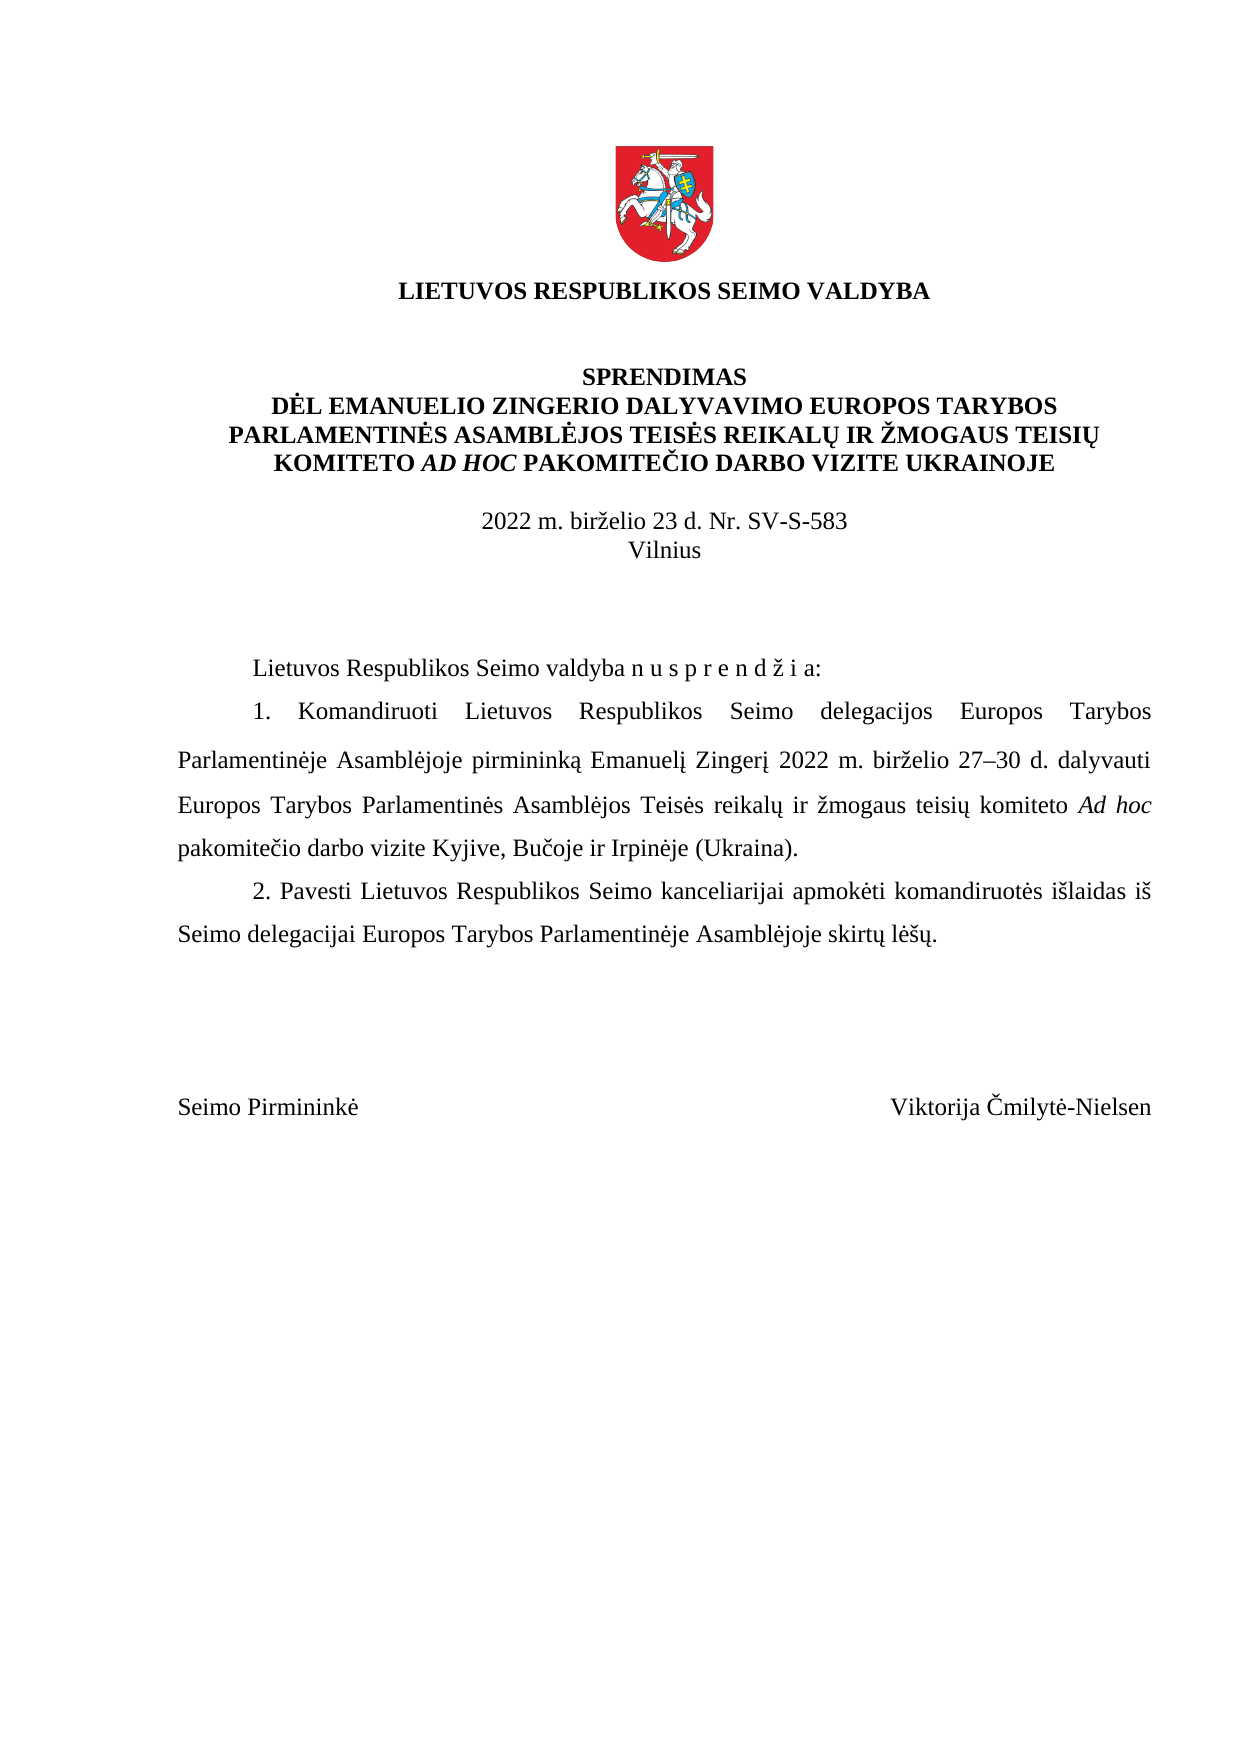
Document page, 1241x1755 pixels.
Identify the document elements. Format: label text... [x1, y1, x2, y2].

text DĖL EMANUELIO ZINGERIO DALYVAVIMO EUROPOS TARYBOS PARLAMENTINĖS ASAMBLĖJOS TEISĖS REIKALŲ IR ŽMOGAUS TEISIŲ KOMITETO AD HOC PAKOMITEČIO DARBO VIZITE UKRAINOJE [177, 391, 1152, 477]
text 1. Komandiruoti Lietuvos Respublikos Seimo delegacijos Europos Tarybos Parlamentinėje Asamblėjoje pirmininką Emanuelį Zingerį 2022 m. birželio 27–30 d. dalyvauti Europos Tarybos Parlamentinės Asamblėjos Teisės reikalų ir žmogaus teisių komiteto Ad hoc pakomitečio darbo vizite Kyjive, Bučoje ir Irpinėje (Ukraina). [177, 696, 1152, 862]
text Seimo Pirmininkė Viktorija Čmilytė-Nielsen [177, 1092, 1152, 1121]
text Lietuvos Respublikos Seimo valdyba nusprendžia: [177, 653, 1152, 681]
text 2. Pavesti Lietuvos Respublikos Seimo kanceliarijai apmokėti komandiruotės išlaidas iš Seimo delegacijai Europos Tarybos Parlamentinėje Asamblėjoje skirtų lėšų. [177, 876, 1152, 948]
text LIETUVOS RESPUBLIKOS SEIMO VALDYBA [177, 276, 1152, 305]
text 2022 m. birželio 23 d. Nr. SV-S-583 [177, 506, 1152, 535]
text SPRENDIMAS [177, 362, 1152, 391]
text Vilnius [177, 535, 1152, 563]
